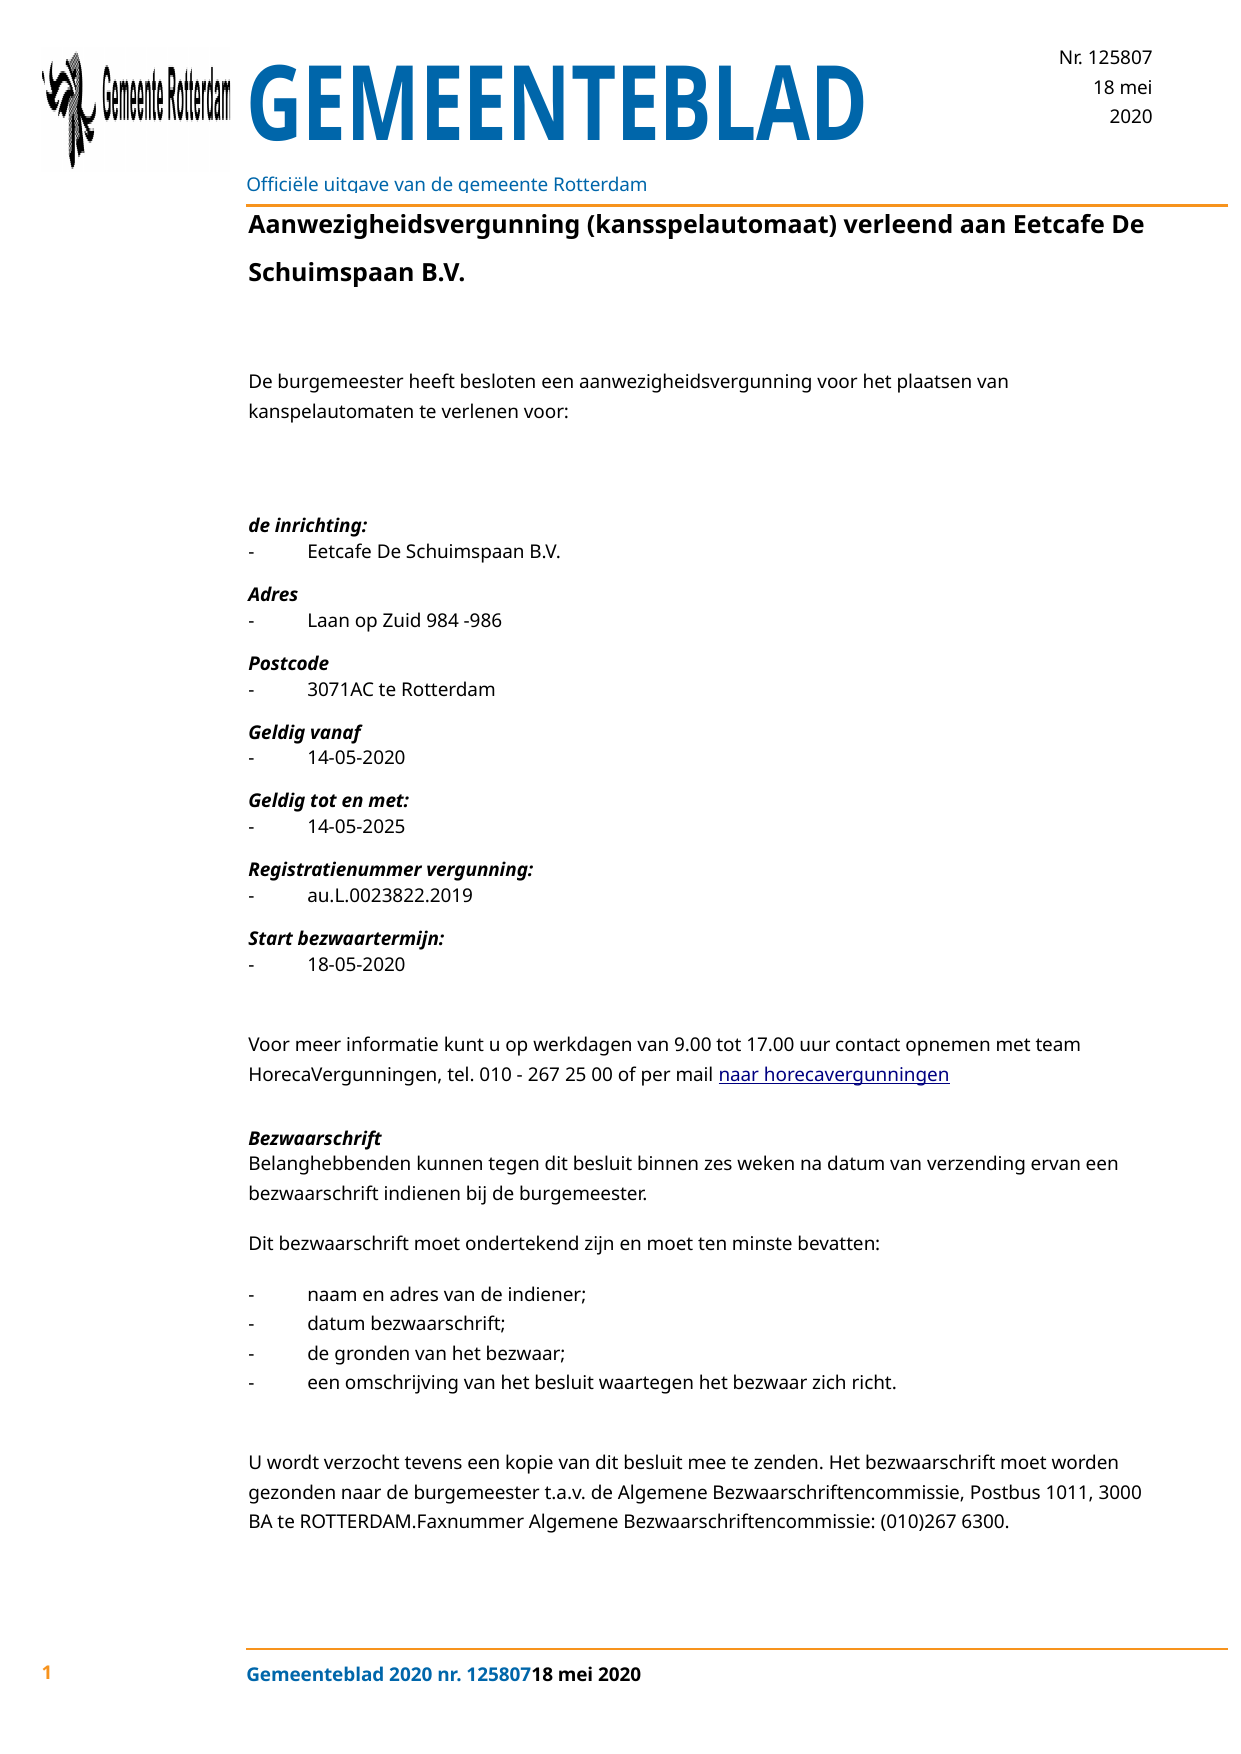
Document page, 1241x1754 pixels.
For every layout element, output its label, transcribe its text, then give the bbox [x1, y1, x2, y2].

list naam en adres van de indiener; [248, 1281, 1152, 1307]
list Eetcafe De Schuimspaan B.V. [248, 538, 1152, 564]
text Belanghebbenden kunnen tegen dit besluit binnen zes weken na datum van verzending ervan een bezwaarschrift indienen bij de burgemeester. [248, 1150, 1152, 1206]
list 3071AC te Rotterdam [248, 676, 1152, 701]
text Dit bezwaarschrift moet ondertekend zijn en moet ten minste bevatten: [248, 1230, 1152, 1256]
list 18-05-2020 [248, 951, 1152, 977]
text Aanwezigheidsvergunning (kansspelautomaat) verleend aan Eetcafe De Schuimspaan B.V. [248, 207, 1152, 288]
list 14-05-2020 [248, 744, 1152, 770]
text de inrichting: [248, 512, 1152, 538]
list Laan op Zuid 984 -986 [248, 607, 1152, 633]
text Geldig vanaf [248, 719, 1152, 744]
text Registratienummer vergunning: [248, 857, 1152, 882]
text Bezwaarschrift [248, 1125, 1152, 1150]
text Start bezwaartermijn: [248, 925, 1152, 951]
text Postcode [248, 650, 1152, 676]
list datum bezwaarschrift; [248, 1310, 1152, 1336]
list de gronden van het bezwaar; [248, 1340, 1152, 1366]
list 14-05-2025 [248, 813, 1152, 839]
text Geldig tot en met: [248, 788, 1152, 813]
picture [41, 47, 231, 172]
text De burgemeester heeft besloten een aanwezigheidsvergunning voor het plaatsen van kanspelautomaten te verlenen voor: [248, 368, 1152, 424]
list een omschrijving van het besluit waartegen het bezwaar zich richt. [248, 1369, 1152, 1395]
text Voor meer informatie kunt u op werkdagen van 9.00 tot 17.00 uur contact opnemen met team HorecaVergunningen, tel. 010 - 267 25 00 of per mail naar horecavergunningen [248, 1031, 1152, 1086]
text Adres [248, 581, 1152, 607]
list au.L.0023822.2019 [248, 882, 1152, 908]
text U wordt verzocht tevens een kopie van dit besluit mee te zenden. Het bezwaarschrift moet worden gezonden naar de burgemeester t.a.v. de Algemene Bezwaarschriftencommissie, Postbus 1011, 3000 BA te ROTTERDAM.Faxnummer Algemene Bezwaarschriftencommissie: (010)267 6300. [248, 1449, 1152, 1534]
